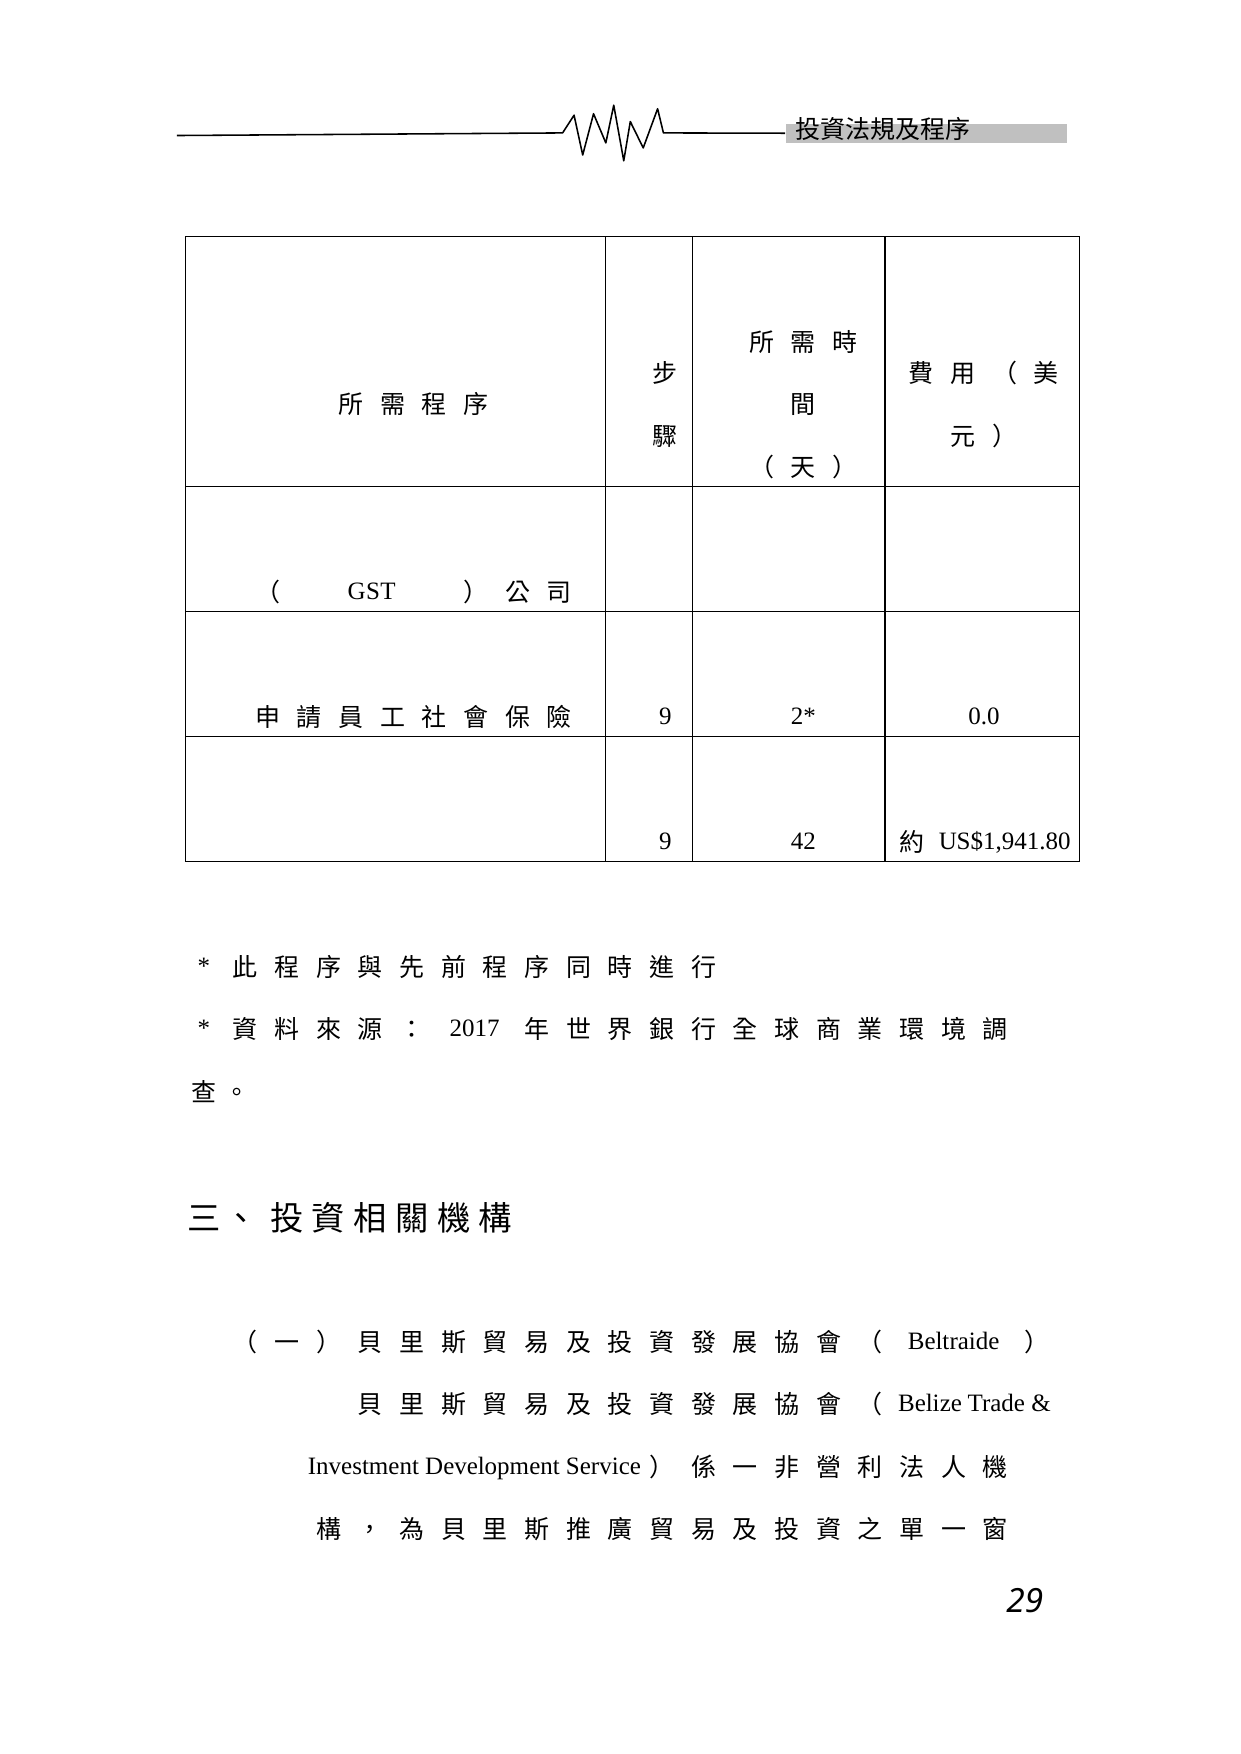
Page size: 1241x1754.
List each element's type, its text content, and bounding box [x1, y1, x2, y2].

table_cell （GST）公司 [186, 487, 605, 611]
table_cell 9 [606, 737, 692, 861]
text *資料來源：2017年世界銀行全球商業環境調查。 [183, 986, 1058, 1111]
table_cell 申請員工社會保險 [186, 612, 605, 736]
table_header 步驟 [606, 237, 692, 486]
table_cell [886, 487, 1079, 611]
table_cell [606, 487, 692, 611]
text *此程序與先前程序同時進行 [183, 924, 1058, 986]
table_header 所需程序 [186, 237, 605, 486]
table_header 費用（美元） [886, 237, 1079, 486]
table_cell 0.0 [886, 612, 1079, 736]
table_cell 2* [693, 612, 884, 736]
table_cell [186, 737, 605, 861]
text （一）貝里斯貿易及投資發展協會（Beltraide） [207, 1299, 1058, 1361]
text 貝里斯貿易及投資發展協會（Belize Trade & Investment Development Service）係一非營利法人機構，為貝里斯推廣貿易及投資之單一窗 [281, 1361, 1058, 1549]
table_header 所需時間（天） [693, 237, 884, 486]
table_cell 約US$1,941.80 [886, 737, 1079, 861]
table_cell 42 [693, 737, 884, 861]
text 三、投資相關機構 [183, 1174, 1058, 1236]
table_cell 9 [606, 612, 692, 736]
table_cell [693, 487, 884, 611]
